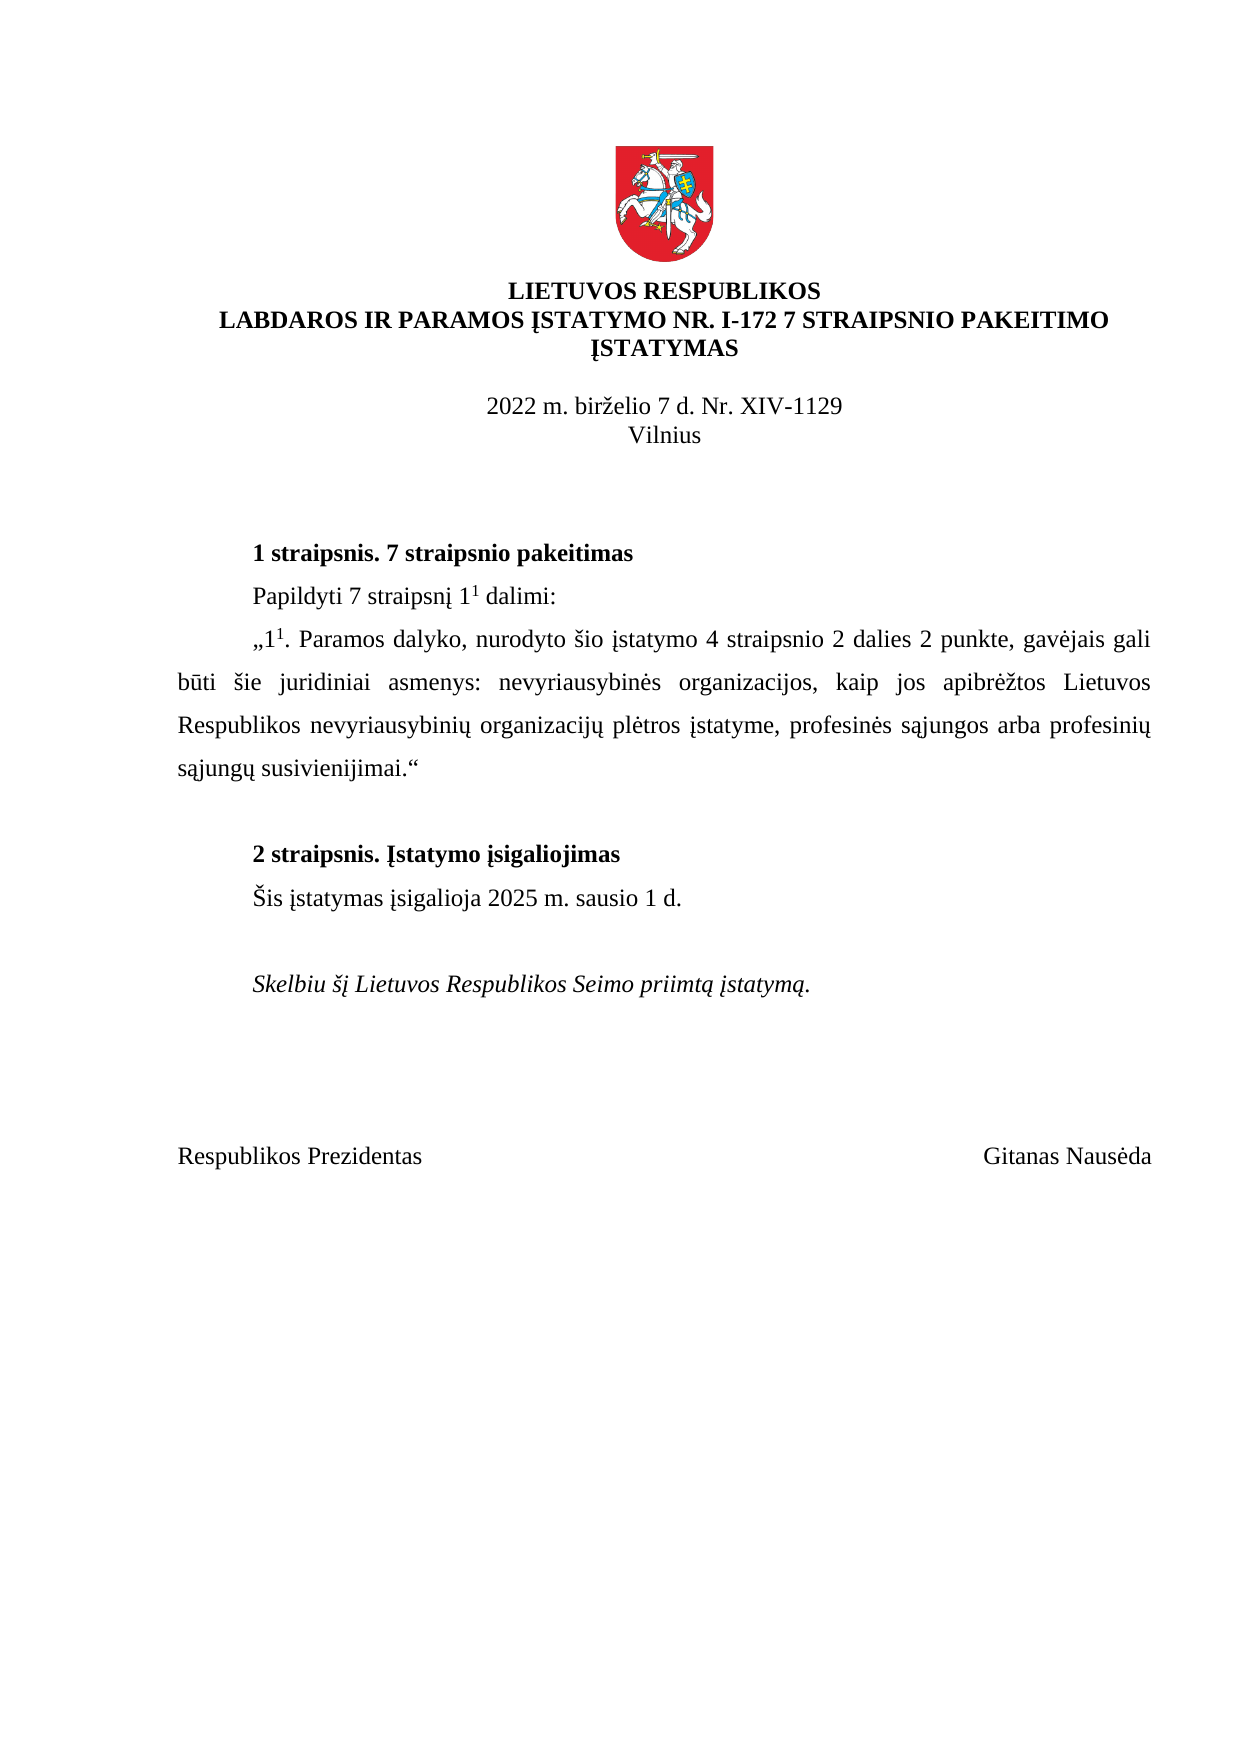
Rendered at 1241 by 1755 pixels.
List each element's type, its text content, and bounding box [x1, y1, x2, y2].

text Respublikos Prezidentas Gitanas Nausėda [177, 1141, 1152, 1170]
text Vilnius [177, 420, 1152, 448]
text 1 straipsnis. 7 straipsnio pakeitimas [177, 538, 1152, 566]
text 2 straipsnis. Įstatymo įsigaliojimas [177, 839, 1152, 868]
text Papildyti 7 straipsnį 11 dalimi: [177, 581, 1152, 609]
text 2022 m. birželio 7 d. Nr. XIV-1129 [177, 391, 1152, 420]
text „11. Paramos dalyko, nurodyto šio įstatymo 4 straipsnio 2 dalies 2 punkte, gavėjais gali būti šie juridiniai asmenys: nevyriausybinės organizacijos, kaip jos apibrėžtos Lietuvos Respublikos nevyriausybinių organizacijų plėtros įstatyme, profesinės sąjungos arba profesinių sąjungų susivienijimai.“ [177, 624, 1152, 782]
text ĮSTATYMAS [177, 333, 1152, 362]
text LABDAROS IR PARAMOS ĮSTATYMO NR. I-172 7 STRAIPSNIO PAKEITIMO [177, 305, 1152, 333]
text LIETUVOS RESPUBLIKOS [177, 276, 1152, 305]
text Skelbiu šį Lietuvos Respublikos Seimo priimtą įstatymą. [177, 969, 1152, 998]
text Šis įstatymas įsigalioja 2025 m. sausio 1 d. [177, 883, 1152, 911]
